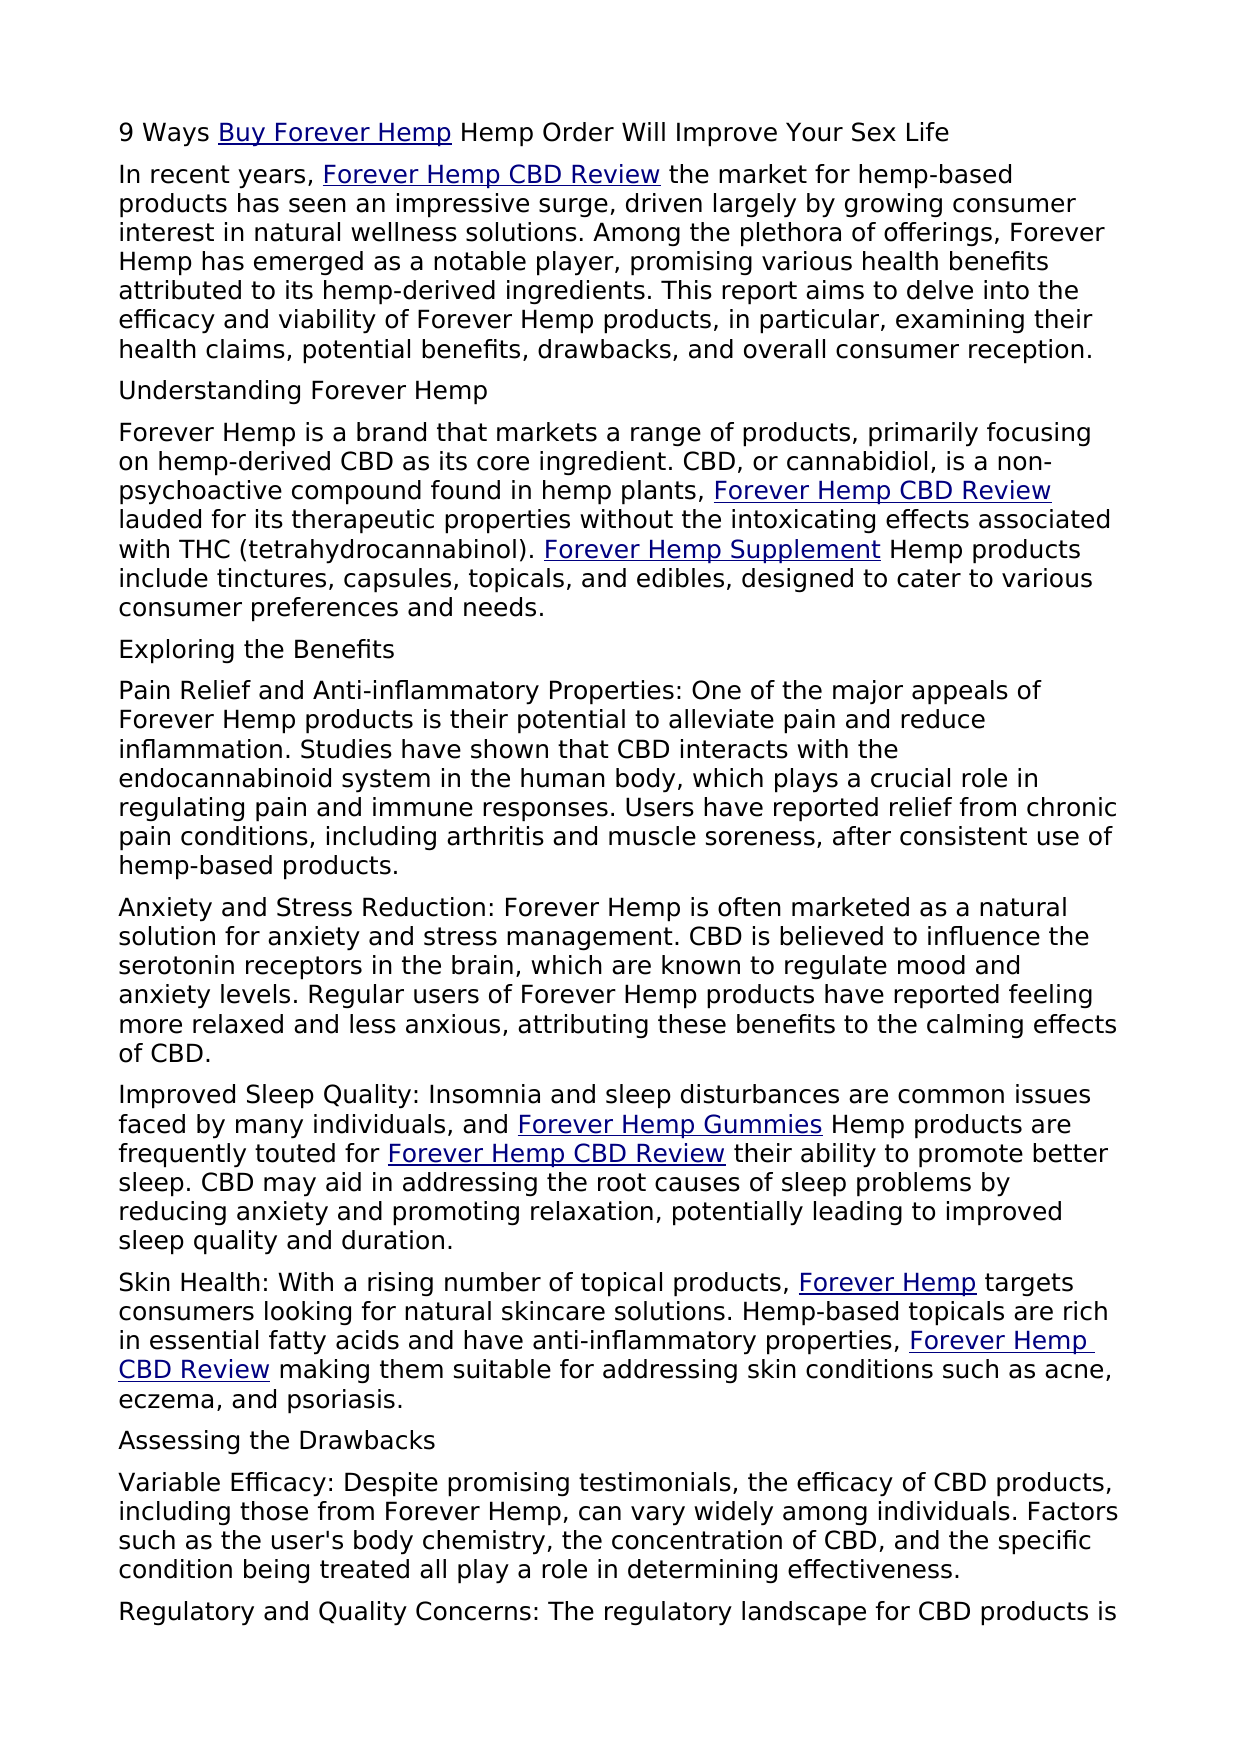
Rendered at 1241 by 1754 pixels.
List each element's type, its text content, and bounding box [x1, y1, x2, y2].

text Pain Relief and Anti-inflammatory Properties: One of the major appeals of Forever Hemp products is their potential to alleviate pain and reduce inflammation. Studies have shown that CBD interacts with the endocannabinoid system in the human body, which plays a crucial role in regulating pain and immune responses. Users have reported relief from chronic pain conditions, including arthritis and muscle soreness, after consistent use of hemp-based products. [118, 676, 1122, 881]
text In recent years, Forever Hemp CBD Review the market for hemp-based products has seen an impressive surge, driven largely by growing consumer interest in natural wellness solutions. Among the plethora of offerings, Forever Hemp has emerged as a notable player, promising various health benefits attributed to its hemp-derived ingredients. This report aims to delve into the efficacy and viability of Forever Hemp products, in particular, examining their health claims, potential benefits, drawbacks, and overall consumer reception. [118, 160, 1122, 364]
text Regulatory and Quality Concerns: The regulatory landscape for CBD products is [118, 1597, 1122, 1626]
text 9 Ways Buy Forever Hemp Hemp Order Will Improve Your Sex Life [118, 118, 1122, 147]
text Forever Hemp is a brand that markets a range of products, primarily focusing on hemp-derived CBD as its core ingredient. CBD, or cannabidiol, is a non-psychoactive compound found in hemp plants, Forever Hemp CBD Review lauded for its therapeutic properties without the intoxicating effects associated with THC (tetrahydrocannabinol). Forever Hemp Supplement Hemp products include tinctures, capsules, topicals, and edibles, designed to cater to various consumer preferences and needs. [118, 418, 1122, 622]
text Variable Efficacy: Despite promising testimonials, the efficacy of CBD products, including those from Forever Hemp, can vary widely among individuals. Factors such as the user's body chemistry, the concentration of CBD, and the specific condition being treated all play a role in determining effectiveness. [118, 1468, 1122, 1585]
text Exploring the Benefits [118, 635, 1122, 664]
text Skin Health: With a rising number of topical products, Forever Hemp targets consumers looking for natural skincare solutions. Hemp-based topicals are rich in essential fatty acids and have anti-inflammatory properties, Forever Hemp CBD Review making them suitable for addressing skin conditions such as acne, eczema, and psoriasis. [118, 1268, 1122, 1414]
text Assessing the Drawbacks [118, 1426, 1122, 1456]
text Anxiety and Stress Reduction: Forever Hemp is often marketed as a natural solution for anxiety and stress management. CBD is believed to influence the serotonin receptors in the brain, which are known to regulate mood and anxiety levels. Regular users of Forever Hemp products have reported feeling more relaxed and less anxious, attributing these benefits to the calming effects of CBD. [118, 893, 1122, 1068]
text Improved Sleep Quality: Insomnia and sleep disturbances are common issues faced by many individuals, and Forever Hemp Gummies Hemp products are frequently touted for Forever Hemp CBD Review their ability to promote better sleep. CBD may aid in addressing the root causes of sleep problems by reducing anxiety and promoting relaxation, potentially leading to improved sleep quality and duration. [118, 1081, 1122, 1256]
text Understanding Forever Hemp [118, 376, 1122, 406]
